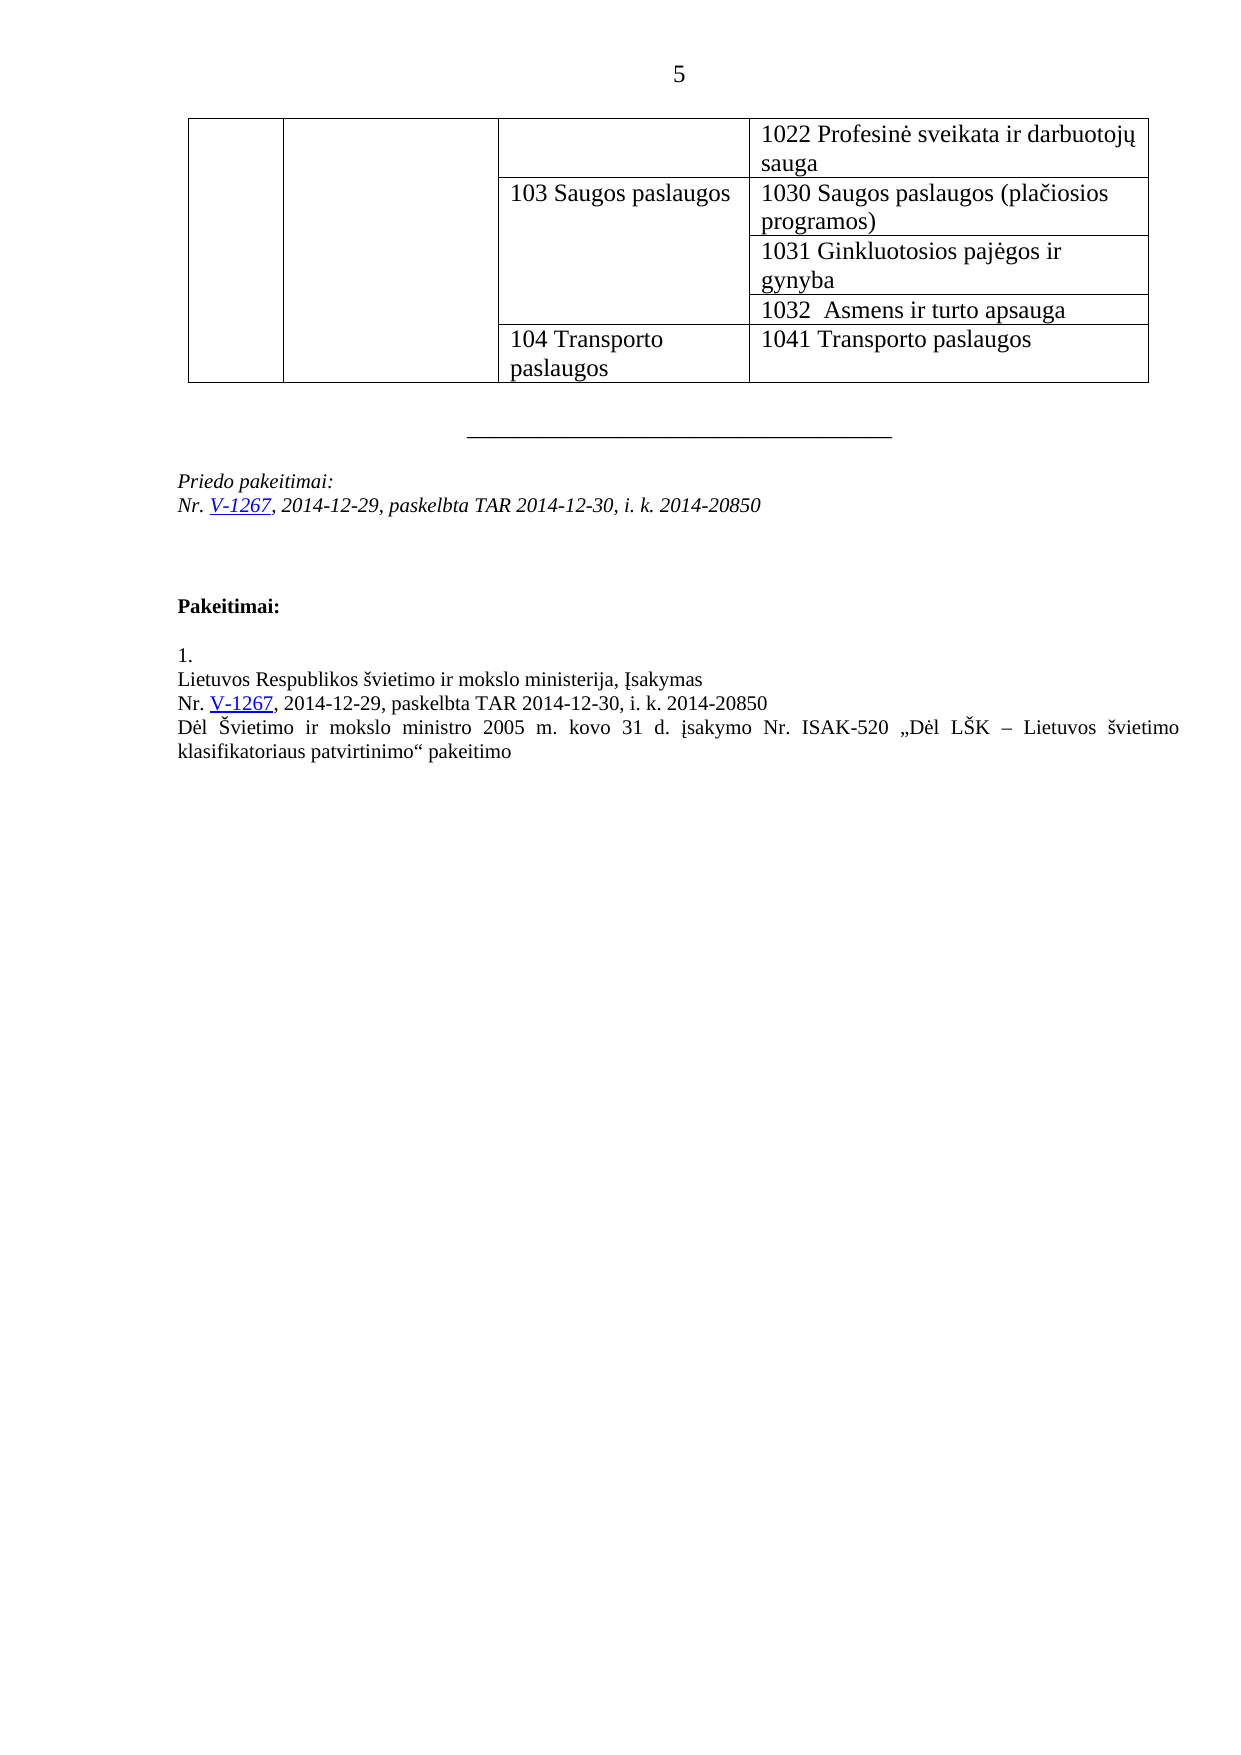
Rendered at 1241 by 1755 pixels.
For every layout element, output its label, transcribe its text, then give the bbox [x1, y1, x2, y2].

text Lietuvos Respublikos švietimo ir mokslo ministerija, Įsakymas [177, 667, 1181, 691]
text Nr. V-1267, 2014-12-29, paskelbta TAR 2014-12-30, i. k. 2014-20850 [177, 493, 1181, 517]
table_cell [284, 119, 498, 382]
table_cell 104 Transporto paslaugos [499, 325, 749, 382]
table_cell 1032 Asmens ir turto apsauga [750, 295, 1148, 323]
text Dėl Švietimo ir mokslo ministro 2005 m. kovo 31 d. įsakymo Nr. ISAK-520 „Dėl LŠK – Lietuvos švietimo klasifikatoriaus patvirtinimo“ pakeitimo [177, 715, 1181, 763]
table_cell [189, 119, 283, 382]
text Nr. V-1267, 2014-12-29, paskelbta TAR 2014-12-30, i. k. 2014-20850 [177, 691, 1181, 715]
table_cell [499, 119, 749, 177]
text Priedo pakeitimai: [177, 469, 1181, 493]
table_cell 1041 Transporto paslaugos [750, 325, 1148, 382]
text __________________________________ [177, 412, 1181, 441]
text 1. [177, 642, 1181, 667]
table_cell 1030 Saugos paslaugos (plačiosios programos) [750, 178, 1148, 235]
text Pakeitimai: [177, 594, 1181, 618]
table_cell 1022 Profesinė sveikata ir darbuotojų sauga [750, 119, 1148, 177]
table_cell 103 Saugos paslaugos [499, 178, 749, 323]
table_cell 1031 Ginkluotosios pajėgos ir gynyba [750, 236, 1148, 294]
